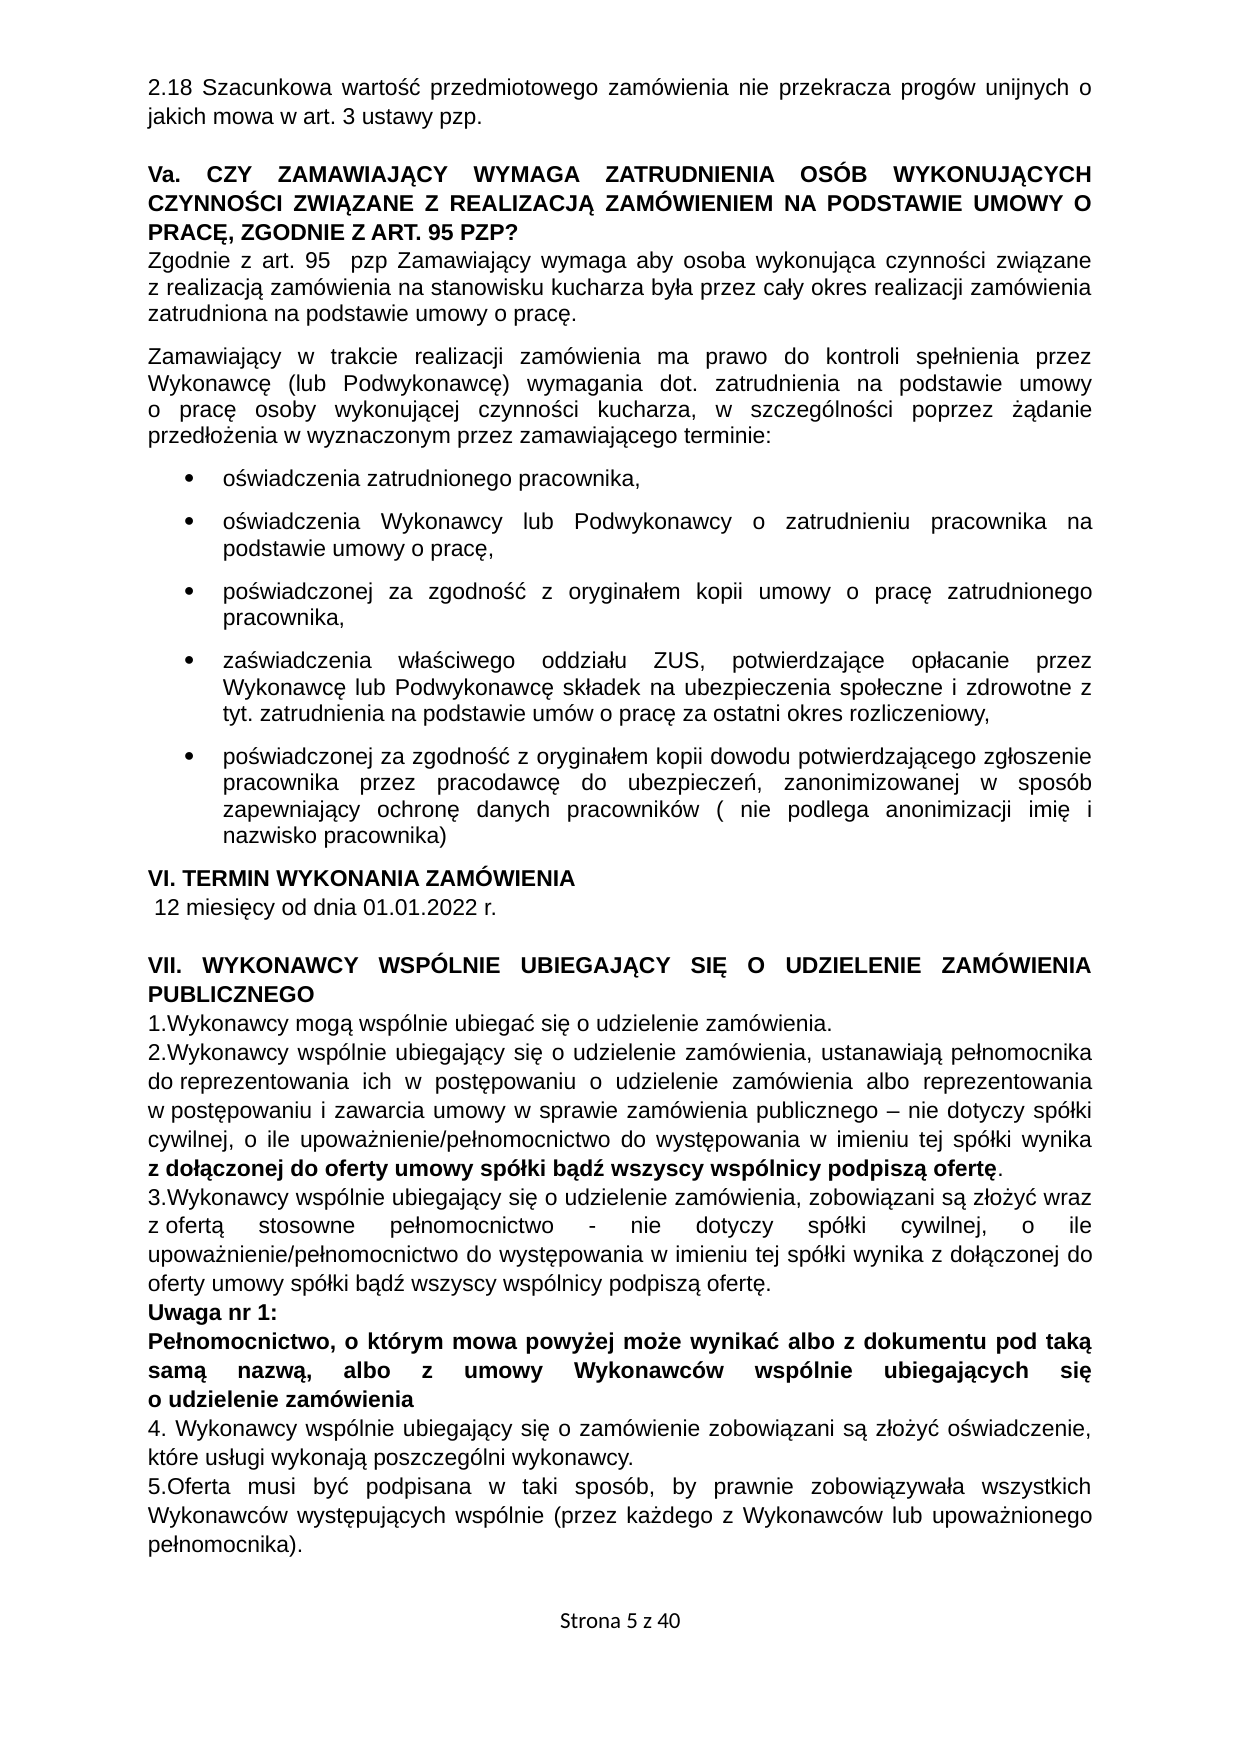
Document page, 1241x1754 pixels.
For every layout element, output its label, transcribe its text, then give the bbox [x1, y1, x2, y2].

text VI. TERMIN WYKONANIA ZAMÓWIENIA [148, 865, 1093, 891]
list zaświadczenia właściwego oddziału ZUS, potwierdzające opłacanie przez Wykonawcę lub Podwykonawcę składek na ubezpieczenia społeczne i zdrowotne z tyt. zatrudnienia na podstawie umów o pracę za ostatni okres rozliczeniowy, [185, 647, 1093, 726]
list oświadczenia Wykonawcy lub Podwykonawcy o zatrudnieniu pracownika na podstawie umowy o pracę, [185, 508, 1093, 561]
text Va. CZY ZAMAWIAJĄCY WYMAGA ZATRUDNIENIA OSÓB WYKONUJĄCYCH CZYNNOŚCI ZWIĄZANE Z REALIZACJĄ ZAMÓWIENIEM NA PODSTAWIE UMOWY O PRACĘ, ZGODNIE Z ART. 95 PZP? [148, 161, 1093, 245]
text VII. WYKONAWCY WSPÓLNIE UBIEGAJĄCY SIĘ O UDZIELENIE ZAMÓWIENIA PUBLICZNEGO [148, 952, 1093, 1007]
text Zamawiający w trakcie realizacji zamówienia ma prawo do kontroli spełnienia przez Wykonawcę (lub Podwykonawcę) wymagania dot. zatrudnienia na podstawie umowy o pracę osoby wykonującej czynności kucharza, w szczególności poprzez żądanie przedłożenia w wyznaczonym przez zamawiającego terminie: [148, 343, 1093, 449]
text 1.Wykonawcy mogą wspólnie ubiegać się o udzielenie zamówienia. [148, 1010, 1093, 1036]
text 12 miesięcy od dnia 01.01.2022 r. [148, 894, 1093, 920]
text 5.Oferta musi być podpisana w taki sposób, by prawnie zobowiązywała wszystkich Wykonawców występujących wspólnie (przez każdego z Wykonawców lub upoważnionego pełnomocnika). [148, 1473, 1093, 1557]
text Uwaga nr 1: [148, 1299, 1093, 1326]
list oświadczenia zatrudnionego pracownika, [185, 465, 1093, 492]
list poświadczonej za zgodność z oryginałem kopii dowodu potwierdzającego zgłoszenie pracownika przez pracodawcę do ubezpieczeń, zanonimizowanej w sposób zapewniający ochronę danych pracowników ( nie podlega anonimizacji imię i nazwisko pracownika) [185, 743, 1093, 848]
text Zgodnie z art. 95 pzp Zamawiający wymaga aby osoba wykonująca czynności związane z realizacją zamówienia na stanowisku kucharza była przez cały okres realizacji zamówienia zatrudniona na podstawie umowy o pracę. [148, 247, 1093, 327]
list poświadczonej za zgodność z oryginałem kopii umowy o pracę zatrudnionego pracownika, [185, 578, 1093, 630]
text 2.Wykonawcy wspólnie ubiegający się o udzielenie zamówienia, ustanawiają pełnomocnika do reprezentowania ich w postępowaniu o udzielenie zamówienia albo reprezentowania w postępowaniu i zawarcia umowy w sprawie zamówienia publicznego – nie dotyczy spółki cywilnej, o ile upoważnienie/pełnomocnictwo do występowania w imieniu tej spółki wynika z dołączonej do oferty umowy spółki bądź wszyscy wspólnicy podpiszą ofertę. [148, 1039, 1093, 1181]
text 2.18 Szacunkowa wartość przedmiotowego zamówienia nie przekracza progów unijnych o jakich mowa w art. 3 ustawy pzp. [148, 74, 1093, 129]
text 4. Wykonawcy wspólnie ubiegający się o zamówienie zobowiązani są złożyć oświadczenie, które usługi wykonają poszczególni wykonawcy. [148, 1415, 1093, 1470]
text Pełnomocnictwo, o którym mowa powyżej może wynikać albo z dokumentu pod taką samą nazwą, albo z umowy Wykonawców wspólnie ubiegających się o udzielenie zamówienia [148, 1328, 1093, 1412]
text 3.Wykonawcy wspólnie ubiegający się o udzielenie zamówienia, zobowiązani są złożyć wraz z ofertą stosowne pełnomocnictwo - nie dotyczy spółki cywilnej, o ile upoważnienie/pełnomocnictwo do występowania w imieniu tej spółki wynika z dołączonej do oferty umowy spółki bądź wszyscy wspólnicy podpiszą ofertę. [148, 1183, 1093, 1297]
